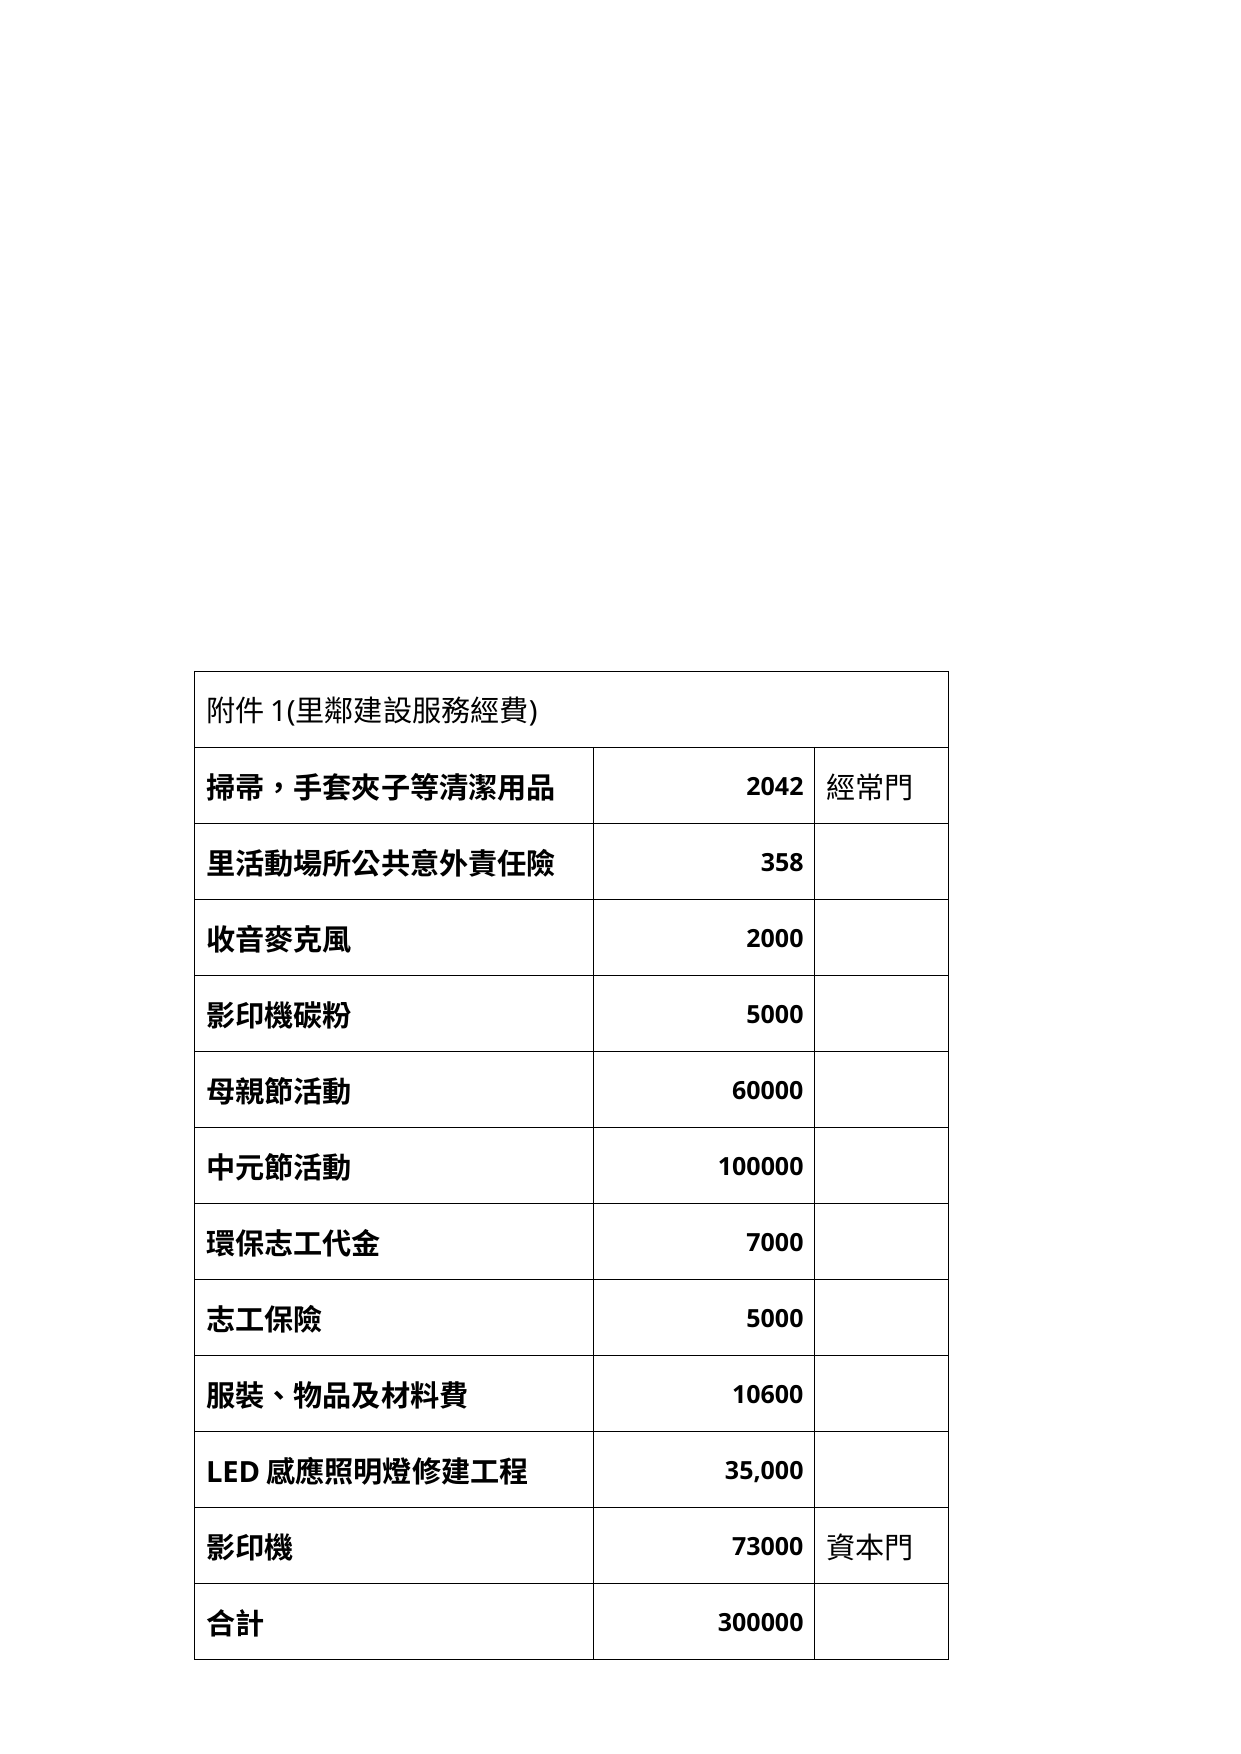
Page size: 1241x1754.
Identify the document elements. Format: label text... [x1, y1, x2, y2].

table_cell 服裝、物品及材料費 [195, 1356, 593, 1431]
table_cell [815, 900, 948, 975]
table_cell [815, 976, 948, 1051]
table_cell 志工保險 [195, 1280, 593, 1355]
table_cell 掃帚，手套夾子等清潔用品 [195, 748, 593, 823]
table_cell 里活動場所公共意外責任險 [195, 824, 593, 899]
table_cell 2042 [594, 748, 814, 823]
table_cell 收音麥克風 [195, 900, 593, 975]
table_cell [815, 1584, 948, 1659]
table_cell 300000 [594, 1584, 814, 1659]
table_cell [815, 1128, 948, 1203]
table_cell 母親節活動 [195, 1052, 593, 1127]
table_cell 5000 [594, 1280, 814, 1355]
table_cell 10600 [594, 1356, 814, 1431]
table_cell 358 [594, 824, 814, 899]
table_header 附件1(里鄰建設服務經費) [195, 672, 948, 747]
table_cell 7000 [594, 1204, 814, 1279]
table_cell 經常門 [815, 748, 948, 823]
table_cell [815, 1356, 948, 1431]
table_cell LED感應照明燈修建工程 [195, 1432, 593, 1507]
table_cell [815, 824, 948, 899]
table_cell 影印機碳粉 [195, 976, 593, 1051]
table_cell [815, 1432, 948, 1507]
table_cell [815, 1204, 948, 1279]
table_cell 100000 [594, 1128, 814, 1203]
table_cell 影印機 [195, 1508, 593, 1583]
table_cell 合計 [195, 1584, 593, 1659]
table_cell 5000 [594, 976, 814, 1051]
table_cell 60000 [594, 1052, 814, 1127]
table_cell 環保志工代金 [195, 1204, 593, 1279]
table_cell 中元節活動 [195, 1128, 593, 1203]
table_cell [815, 1052, 948, 1127]
table_cell 2000 [594, 900, 814, 975]
table_cell 資本門 [815, 1508, 948, 1583]
table_cell 35,000 [594, 1432, 814, 1507]
table_cell 73000 [594, 1508, 814, 1583]
table_cell [815, 1280, 948, 1355]
